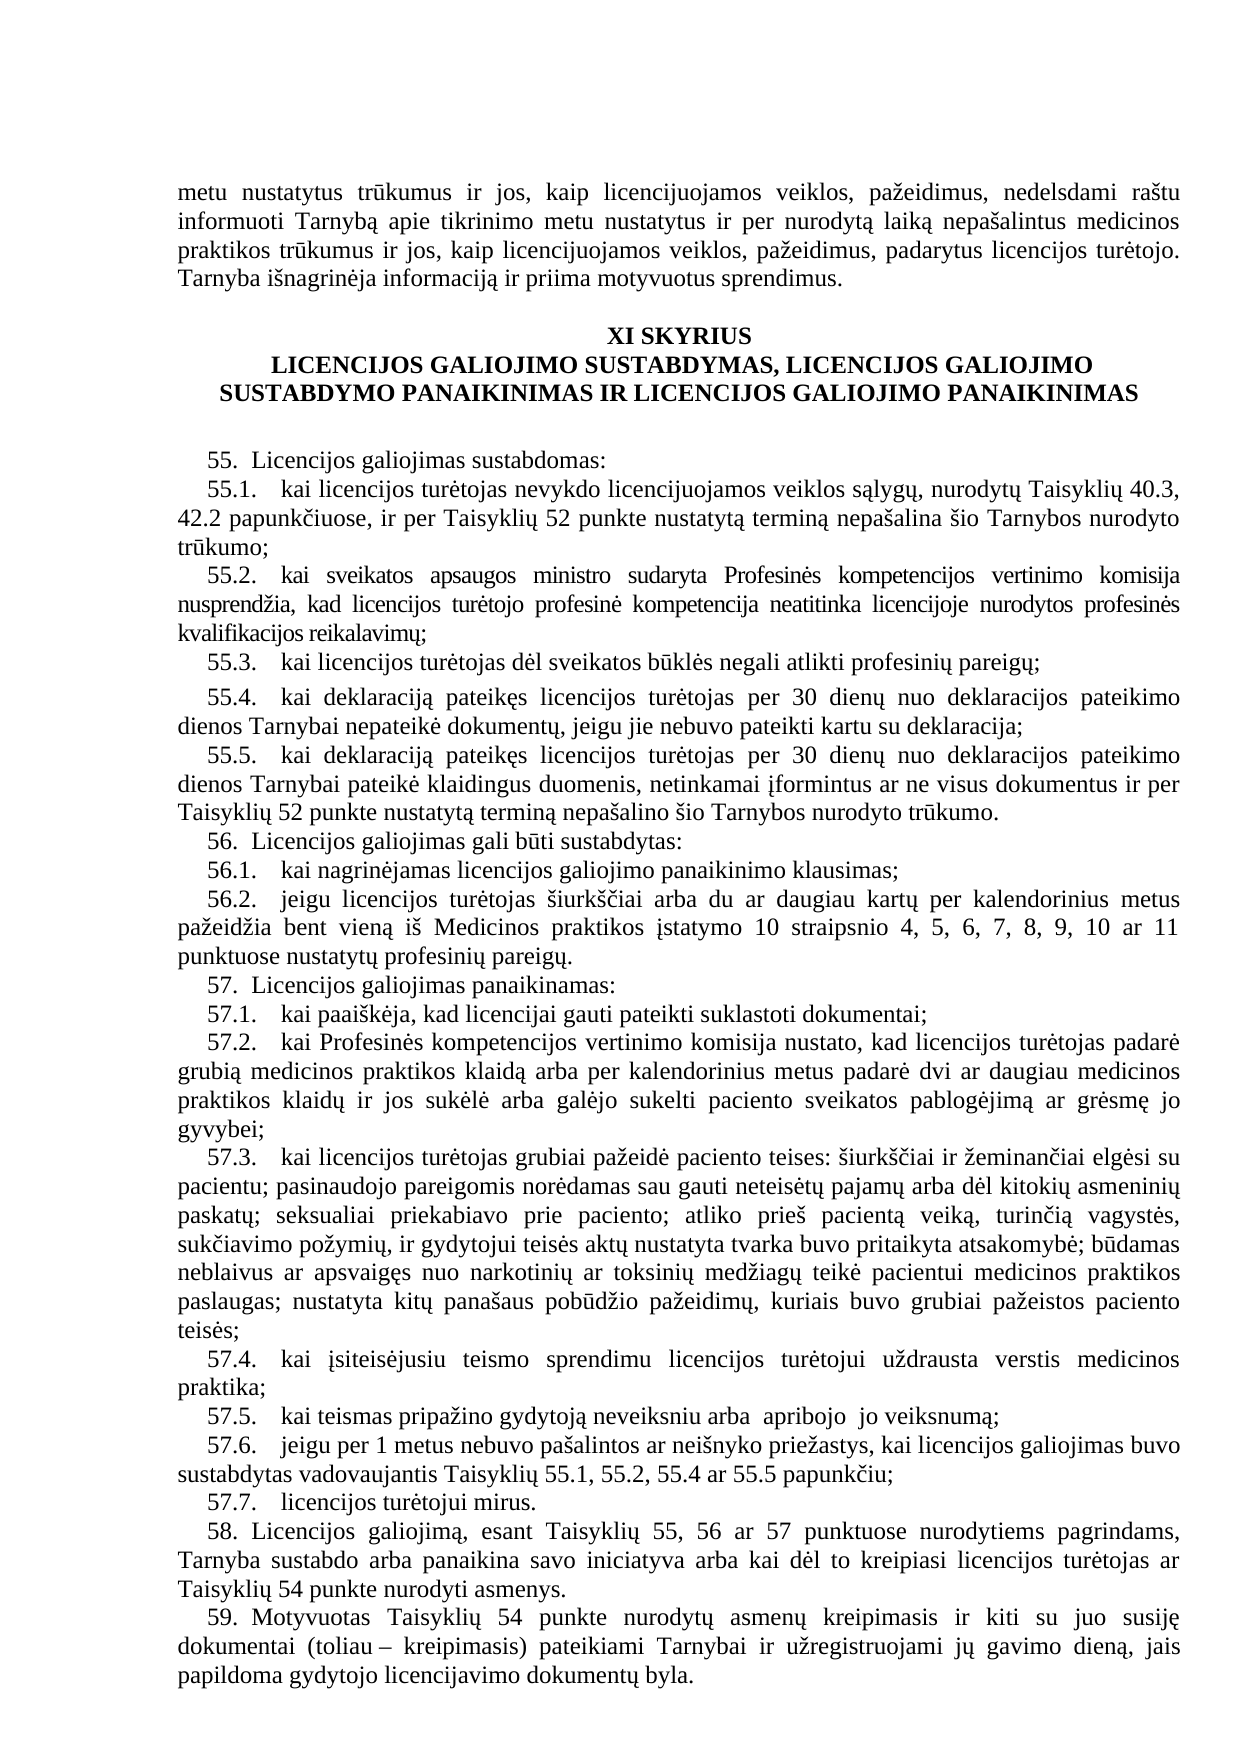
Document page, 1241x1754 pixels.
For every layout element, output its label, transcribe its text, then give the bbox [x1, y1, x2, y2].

text 56.1. kai nagrinėjamas licencijos galiojimo panaikinimo klausimas; [177, 855, 1181, 884]
text 57.5. kai teismas pripažino gydytoją neveiksniu arba apribojo jo veiksnumą; [177, 1401, 1181, 1430]
text 59. Motyvuotas Taisyklių 54 punkte nurodytų asmenų kreipimasis ir kiti su juo susiję dokumentai (toliau – kreipimasis) pateikiami Tarnybai ir užregistruojami jų gavimo dieną, jais papildoma gydytojo licencijavimo dokumentų byla. [177, 1602, 1181, 1689]
text 57.2. kai Profesinės kompetencijos vertinimo komisija nustato, kad licencijos turėtojas padarė grubią medicinos praktikos klaidą arba per kalendorinius metus padarė dvi ar daugiau medicinos praktikos klaidų ir jos sukėlė arba galėjo sukelti paciento sveikatos pablogėjimą ar grėsmę jo gyvybei; [177, 1027, 1181, 1142]
text 55.4. kai deklaraciją pateikęs licencijos turėtojas per 30 dienų nuo deklaracijos pateikimo dienos Tarnybai nepateikė dokumentų, jeigu jie nebuvo pateikti kartu su deklaracija; [177, 682, 1181, 740]
text 55.3. kai licencijos turėtojas dėl sveikatos būklės negali atlikti profesinių pareigų; [177, 647, 1181, 676]
text 57. Licencijos galiojimas panaikinamas: [177, 970, 1181, 999]
text 55.2. kai sveikatos apsaugos ministro sudaryta Profesinės kompetencijos vertinimo komisija nusprendžia, kad licencijos turėtojo profesinė kompetencija neatitinka licencijoje nurodytos profesinės kvalifikacijos reikalavimų; [177, 561, 1181, 647]
text XI skyrius [177, 321, 1181, 350]
text 55. Licencijos galiojimas sustabdomas: [177, 446, 1181, 474]
text 57.1. kai paaiškėja, kad licencijai gauti pateikti suklastoti dokumentai; [177, 999, 1181, 1027]
text metu nustatytus trūkumus ir jos, kaip licencijuojamos veiklos, pažeidimus, nedelsdami raštu informuoti Tarnybą apie tikrinimo metu nustatytus ir per nurodytą laiką nepašalintus medicinos praktikos trūkumus ir jos, kaip licencijuojamos veiklos, pažeidimus, padarytus licencijos turėtojo. Tarnyba išnagrinėja informaciją ir priima motyvuotus sprendimus. [177, 177, 1181, 292]
text 57.4. kai įsiteisėjusiu teismo sprendimu licencijos turėtojui uždrausta verstis medicinos praktika; [177, 1344, 1181, 1401]
text 56.2. jeigu licencijos turėtojas šiurkščiai arba du ar daugiau kartų per kalendorinius metus pažeidžia bent vieną iš Medicinos praktikos įstatymo 10 straipsnio 4, 5, 6, 7, 8, 9, 10 ar 11 punktuose nustatytų profesinių pareigų. [177, 884, 1181, 970]
text LICENCIJOS GALIOJIMO SUSTABDYMAS, LICENCIJOS GALIOJIMO SUSTABDYMO PANAIKINIMAS IR LICENCIJOS GALIOJIMO PANAIKINIMAS [177, 350, 1181, 407]
text 55.1. kai licencijos turėtojas nevykdo licencijuojamos veiklos sąlygų, nurodytų Taisyklių 40.3, 42.2 papunkčiuose, ir per Taisyklių 52 punkte nustatytą terminą nepašalina šio Tarnybos nurodyto trūkumo; [177, 474, 1181, 561]
text 57.3. kai licencijos turėtojas grubiai pažeidė paciento teises: šiurkščiai ir žeminančiai elgėsi su pacientu; pasinaudojo pareigomis norėdamas sau gauti neteisėtų pajamų arba dėl kitokių asmeninių paskatų; seksualiai priekabiavo prie paciento; atliko prieš pacientą veiką, turinčią vagystės, sukčiavimo požymių, ir gydytojui teisės aktų nustatyta tvarka buvo pritaikyta atsakomybė; būdamas neblaivus ar apsvaigęs nuo narkotinių ar toksinių medžiagų teikė pacientui medicinos praktikos paslaugas; nustatyta kitų panašaus pobūdžio pažeidimų, kuriais buvo grubiai pažeistos paciento teisės; [177, 1142, 1181, 1344]
text 57.6. jeigu per 1 metus nebuvo pašalintos ar neišnyko priežastys, kai licencijos galiojimas buvo sustabdytas vadovaujantis Taisyklių 55.1, 55.2, 55.4 ar 55.5 papunkčiu; [177, 1430, 1181, 1487]
text 58. Licencijos galiojimą, esant Taisyklių 55, 56 ar 57 punktuose nurodytiems pagrindams, Tarnyba sustabdo arba panaikina savo iniciatyva arba kai dėl to kreipiasi licencijos turėtojas ar Taisyklių 54 punkte nurodyti asmenys. [177, 1516, 1181, 1602]
text 55.5. kai deklaraciją pateikęs licencijos turėtojas per 30 dienų nuo deklaracijos pateikimo dienos Tarnybai pateikė klaidingus duomenis, netinkamai įformintus ar ne visus dokumentus ir per Taisyklių 52 punkte nustatytą terminą nepašalino šio Tarnybos nurodyto trūkumo. [177, 740, 1181, 826]
text 56. Licencijos galiojimas gali būti sustabdytas: [177, 826, 1181, 855]
text 57.7. licencijos turėtojui mirus. [177, 1487, 1181, 1516]
